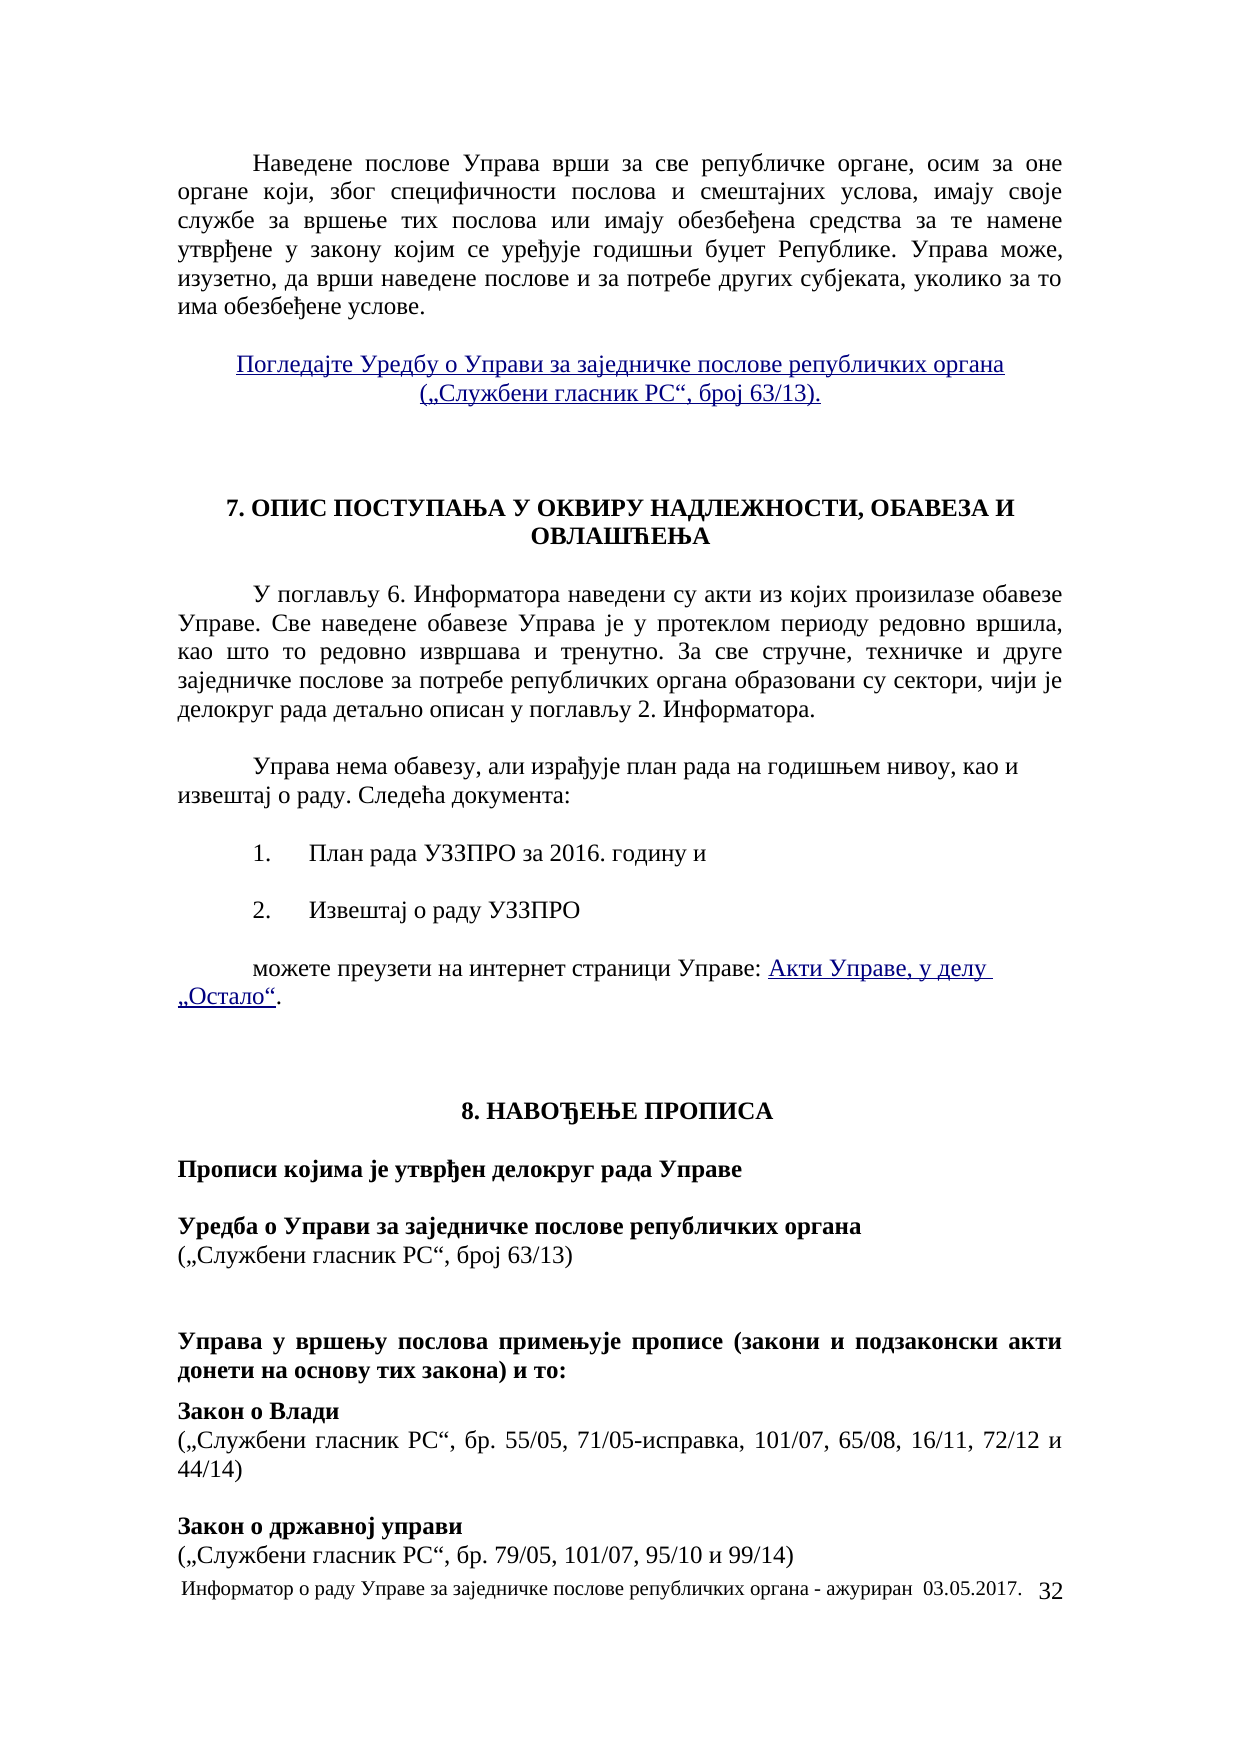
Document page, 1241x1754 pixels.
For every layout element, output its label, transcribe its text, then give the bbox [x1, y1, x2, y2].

text Уредба о Управи за заједничке послове републичких органа [177, 1211, 1063, 1240]
text У поглављу 6. Информатора наведени су акти из којих произилазе обавезе Управе. Све наведене обавезе Управа је у протеклом периоду редовно вршила, као што то редовно извршава и тренутно. За све стручне, техничке и друге заједничке послове за потребе републичких органа образовани су сектори, чији је делокруг рада детаљно описан у поглављу 2. Информатора. [177, 579, 1063, 723]
text („Службени гласник РС“, број 63/13) [177, 1240, 1063, 1269]
text Закон о државној управи [177, 1511, 1063, 1540]
text Закон о Влади [177, 1396, 1063, 1425]
text Прописи којима је утврђен делокруг рада Управе [177, 1154, 1063, 1183]
text 8. НАВОЂЕЊЕ ПРОПИСА [177, 1096, 1063, 1125]
text 2. Извештај о раду УЗЗПРО [177, 895, 1063, 924]
text 7. ОПИС ПОСТУПАЊА У ОКВИРУ НАДЛЕЖНОСТИ, ОБАВЕЗА И ОВЛАШЋЕЊА [177, 493, 1063, 550]
text Погледајте Уредбу о Управи за заједничке послове републичких органа („Службени гласник РС“, број 63/13). [177, 349, 1063, 406]
text Управа нема обавезу, али израђује план рада на годишњем нивоу, као и извештај о раду. Следећа документа: [177, 751, 1063, 809]
text („Службени гласник РС“, бр. 79/05, 101/07, 95/10 и 99/14) [177, 1540, 1063, 1569]
text Управа у вршењу послова примењује прописе (закони и подзаконски акти донети на основу тих закона) и то: [177, 1326, 1063, 1384]
text („Службени гласник РС“, бр. 55/05, 71/05-исправка, 101/07, 65/08, 16/11, 72/12 и 44/14) [177, 1425, 1063, 1483]
text Наведене послове Управа врши за све републичке органе, осим за оне органе који, због специфичности послова и смештајних услова, имају своје службе за вршење тих послова или имају обезбеђена средства за те намене утврђене у закону којим се уређује годишњи буџет Републике. Управа може, изузетно, да врши наведене послове и за потребе других субјеката, уколико за то има обезбеђене услове. [177, 148, 1063, 320]
text 1. План рада УЗЗПРО за 2016. годину и [177, 838, 1063, 866]
text можете преузети на интернет страници Управе: Акти Управе, у делу „Остало“. [177, 953, 1063, 1010]
